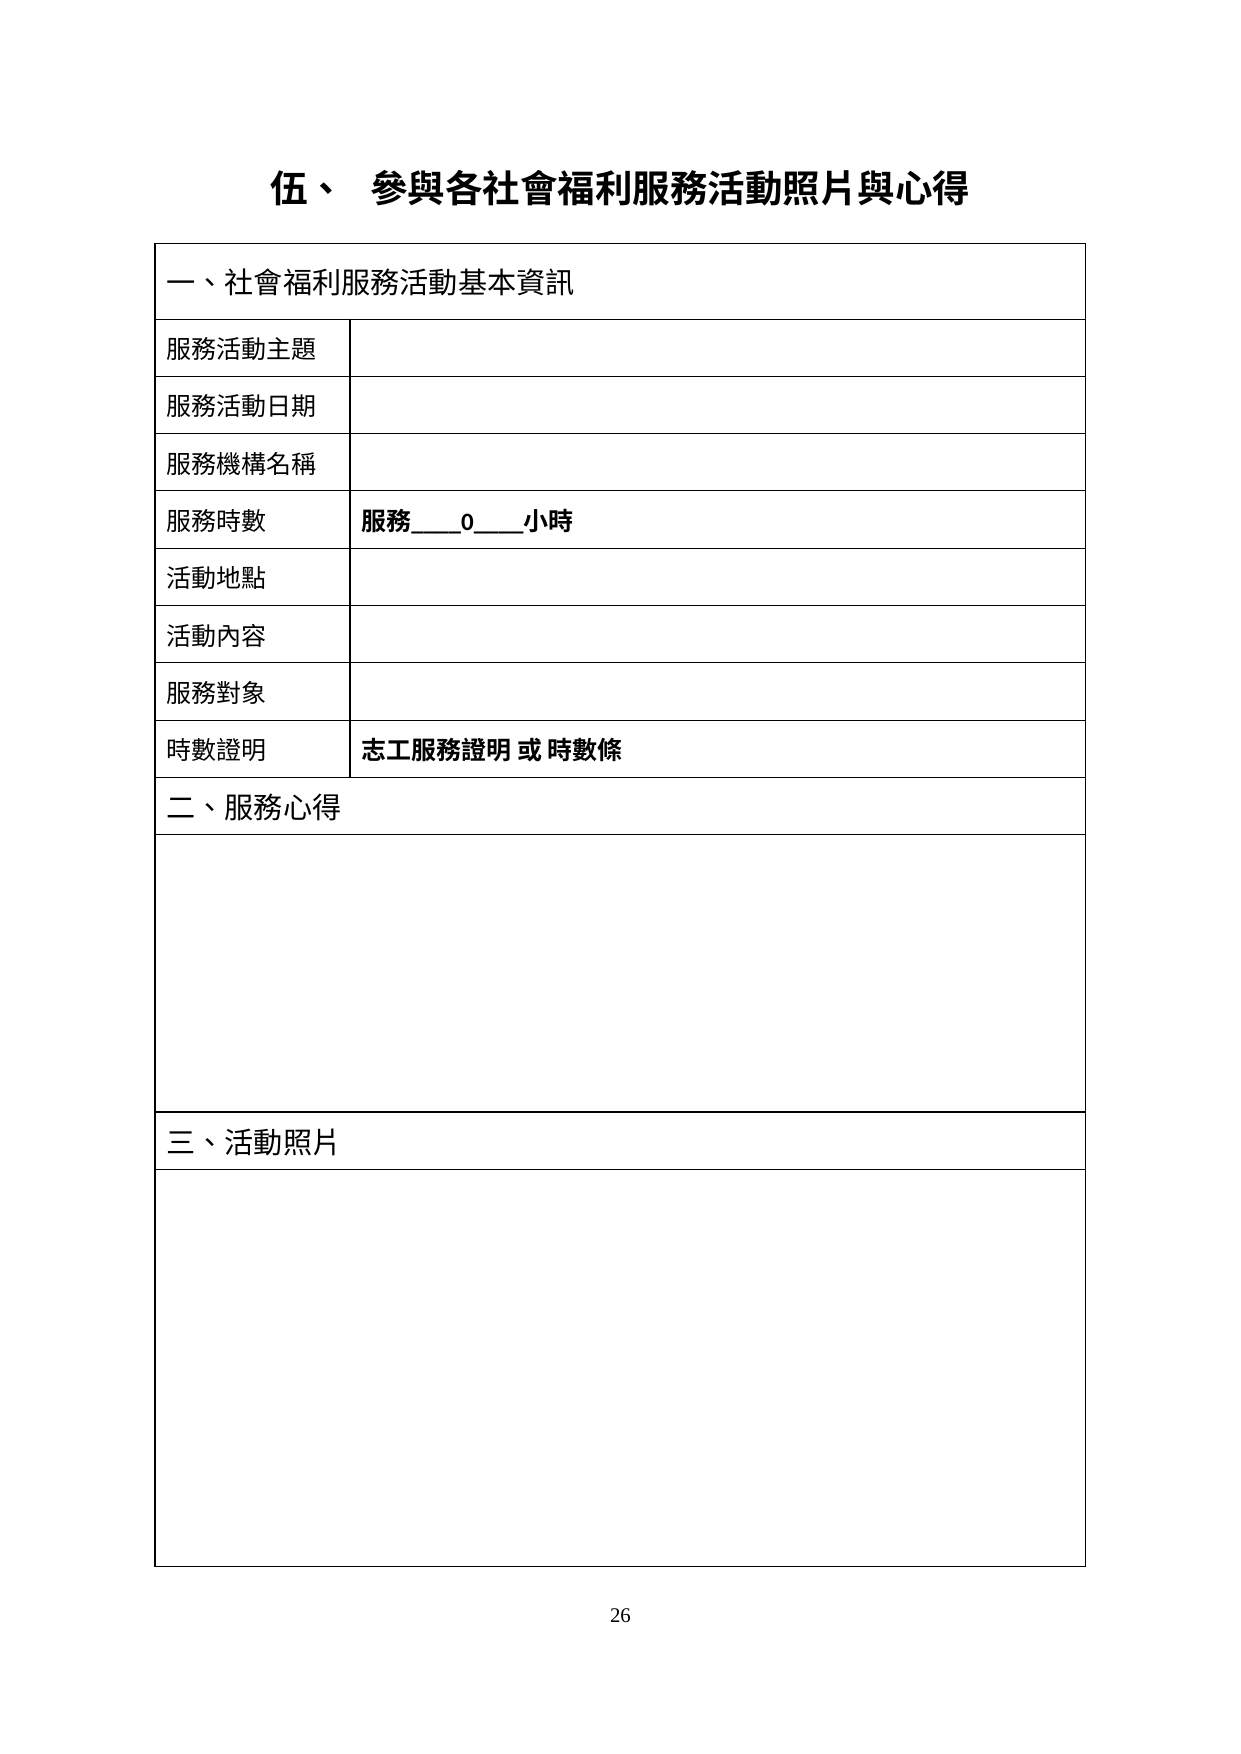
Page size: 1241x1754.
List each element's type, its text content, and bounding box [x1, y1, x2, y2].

table_cell [351, 549, 1085, 605]
table_cell 活動內容 [156, 606, 349, 662]
list 參與各社會福利服務活動照片與心得 [118, 149, 1122, 224]
table_cell [351, 434, 1085, 490]
table_cell [156, 1170, 1085, 1566]
table_cell 三、活動照片 [156, 1113, 1085, 1169]
table_cell 服務活動日期 [156, 377, 349, 433]
table_cell 活動地點 [156, 549, 349, 605]
table_cell [351, 606, 1085, 662]
table_cell 志工服務證明 或 時數條 [351, 721, 1085, 777]
table_cell 服務時數 [156, 491, 349, 548]
table_cell 服務機構名稱 [156, 434, 349, 490]
table_header 一、社會福利服務活動基本資訊 [156, 244, 1085, 318]
table_cell 二、服務心得 [156, 778, 1085, 834]
table_cell [351, 377, 1085, 433]
table_cell [156, 835, 1085, 1111]
table_cell 服務對象 [156, 663, 349, 719]
table_cell 服務活動主題 [156, 320, 349, 376]
table_cell [351, 663, 1085, 719]
table_cell 時數證明 [156, 721, 349, 777]
table_cell 服務____0____小時 [351, 491, 1085, 548]
table_cell [351, 320, 1085, 376]
